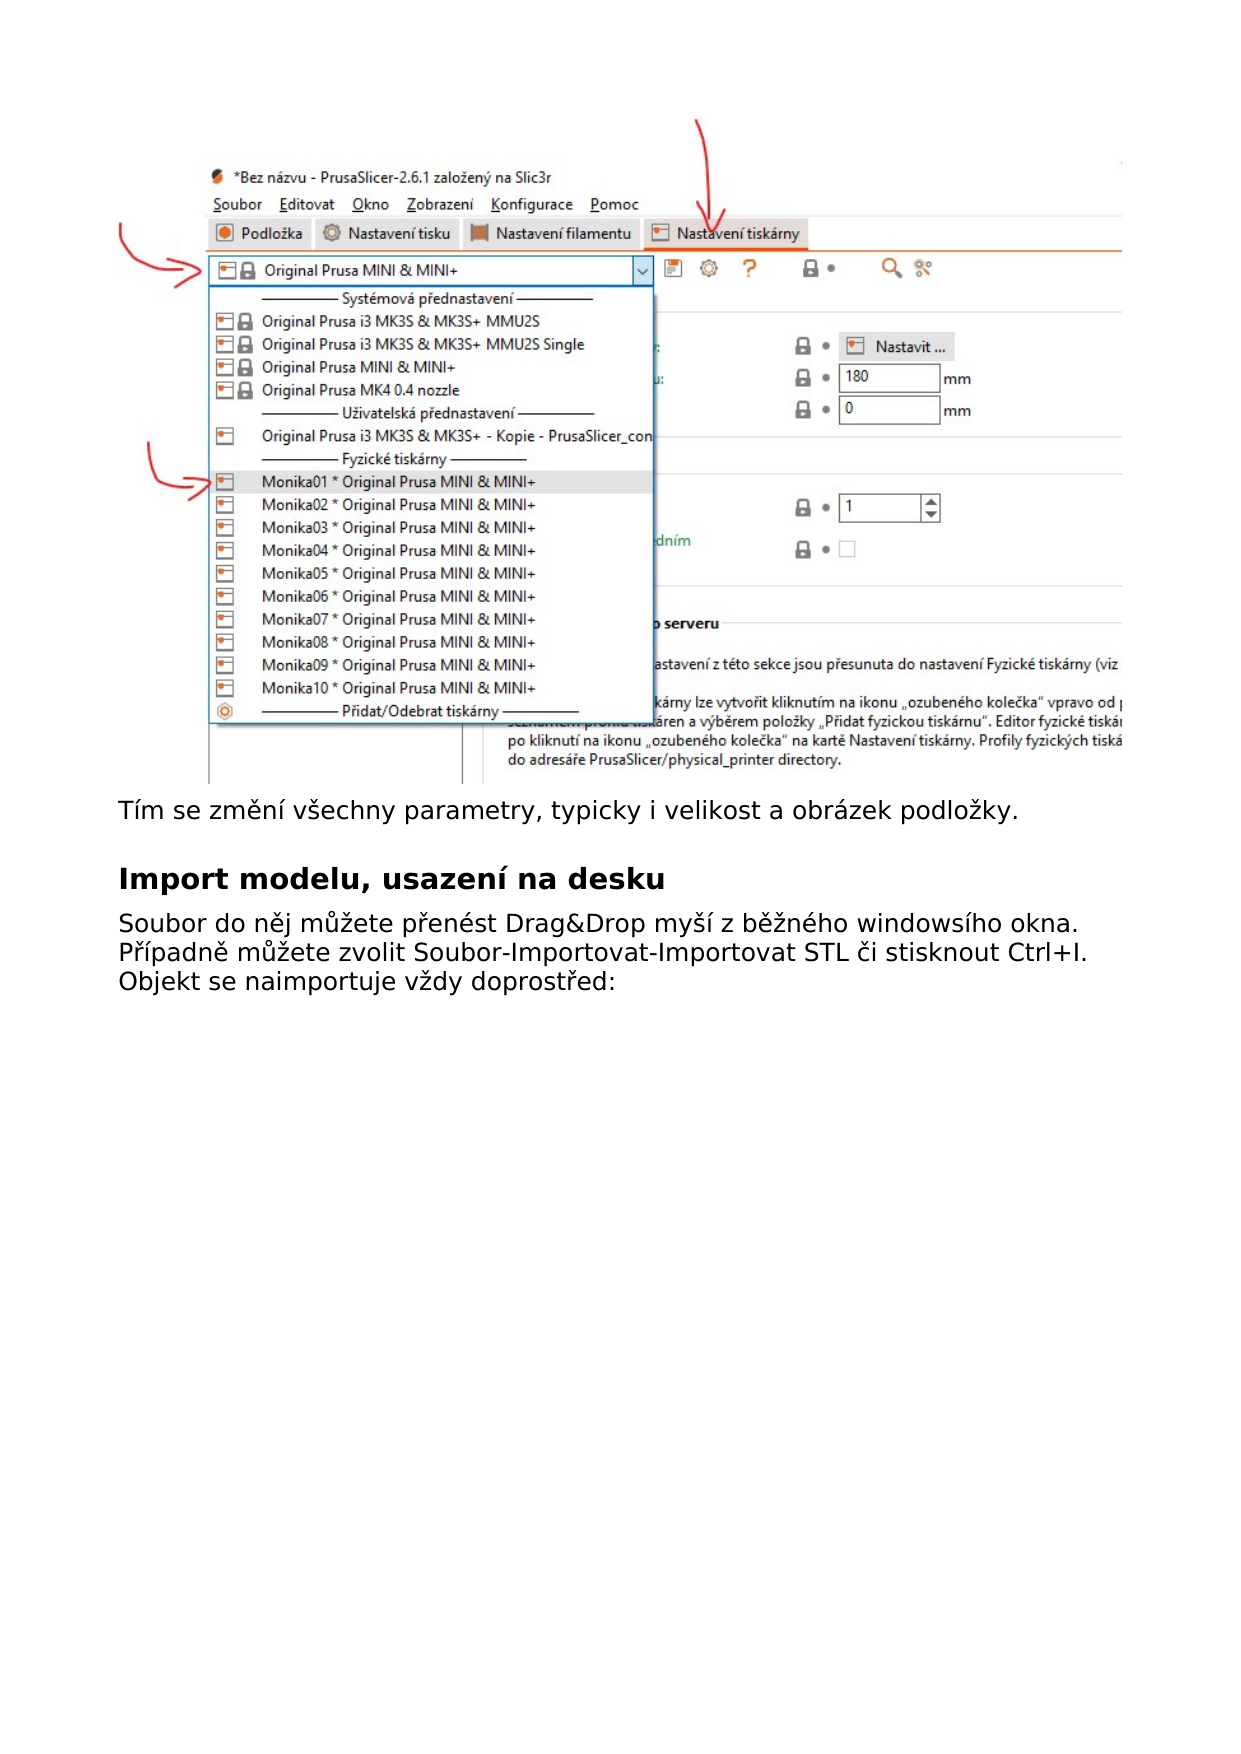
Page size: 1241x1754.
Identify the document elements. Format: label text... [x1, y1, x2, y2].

text Tím se změní všechny parametry, typicky i velikost a obrázek podložky. [118, 796, 1122, 825]
subtitle Import modelu, usazení na desku [118, 863, 1122, 897]
picture [118, 118, 1123, 784]
text Soubor do něj můžete přenést Drag&Drop myší z běžného windowsího okna. Případně můžete zvolit Soubor-Importovat-Importovat STL či stisknout Ctrl+I. Objekt se naimportuje vždy doprostřed: [118, 909, 1122, 997]
